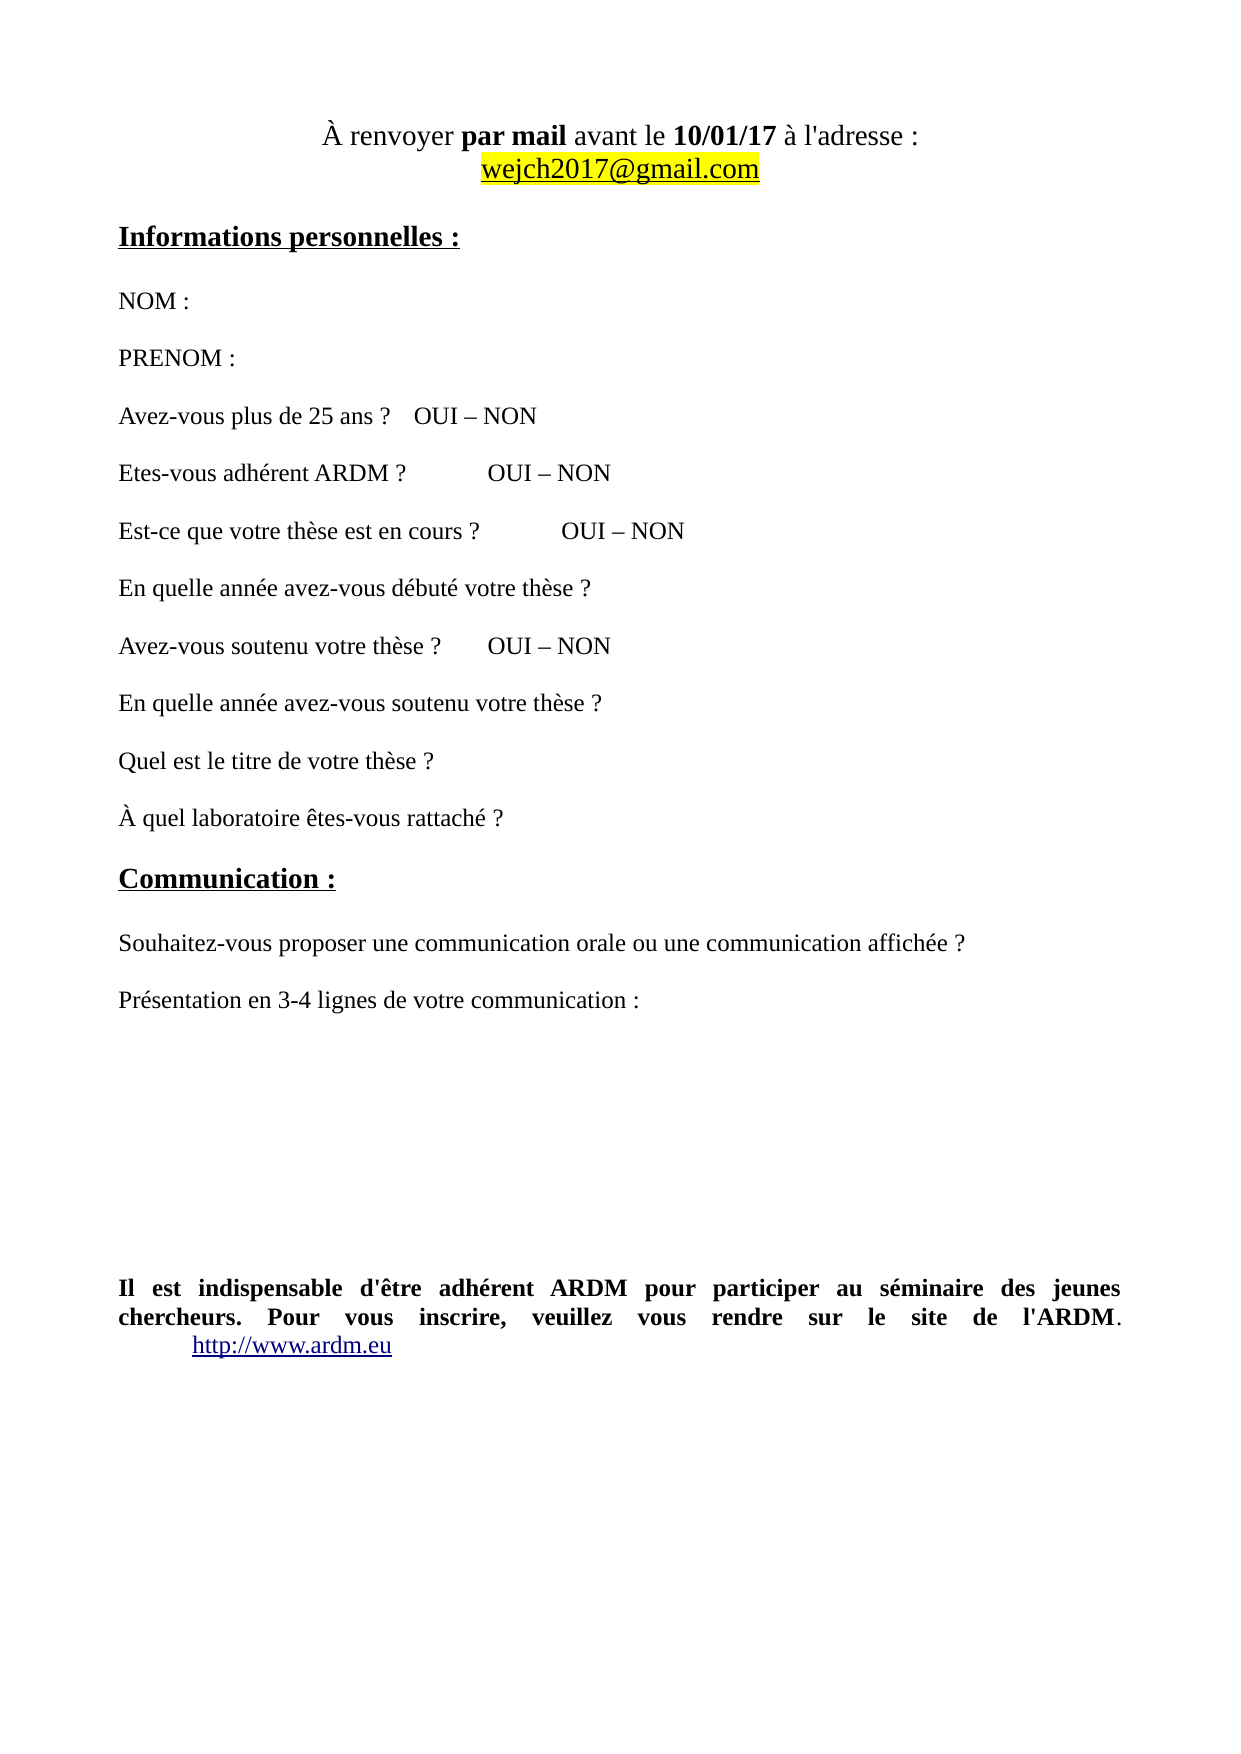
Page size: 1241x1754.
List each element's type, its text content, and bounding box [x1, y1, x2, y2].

text En quelle année avez-vous soutenu votre thèse ? [118, 688, 1122, 717]
text PRENOM : [118, 343, 1122, 372]
text Il est indispensable d'être adhérent ARDM pour participer au séminaire des jeunes chercheurs. Pour vous inscrire, veuillez vous rendre sur le site de l'ARDM. http://www.ardm.eu [118, 1273, 1122, 1359]
text Etes-vous adhérent ARDM ? OUI – NON [118, 458, 1122, 487]
text Avez-vous soutenu votre thèse ? OUI – NON [118, 631, 1122, 659]
text Est-ce que votre thèse est en cours ? OUI – NON [118, 516, 1122, 544]
text Quel est le titre de votre thèse ? [118, 746, 1122, 774]
text Informations personnelles : [118, 219, 1122, 252]
text À quel laboratoire êtes-vous rattaché ? [118, 803, 1122, 832]
text wejch2017@gmail.com [118, 152, 1122, 185]
text Présentation en 3-4 lignes de votre communication : [118, 985, 1122, 1014]
text Avez-vous plus de 25 ans ? OUI – NON [118, 401, 1122, 429]
text Souhaitez-vous proposer une communication orale ou une communication affichée ? [118, 928, 1122, 957]
text En quelle année avez-vous débuté votre thèse ? [118, 573, 1122, 602]
text Communication : [118, 861, 1122, 894]
text NOM : [118, 286, 1122, 314]
text À renvoyer par mail avant le 10/01/17 à l'adresse : [118, 118, 1122, 152]
